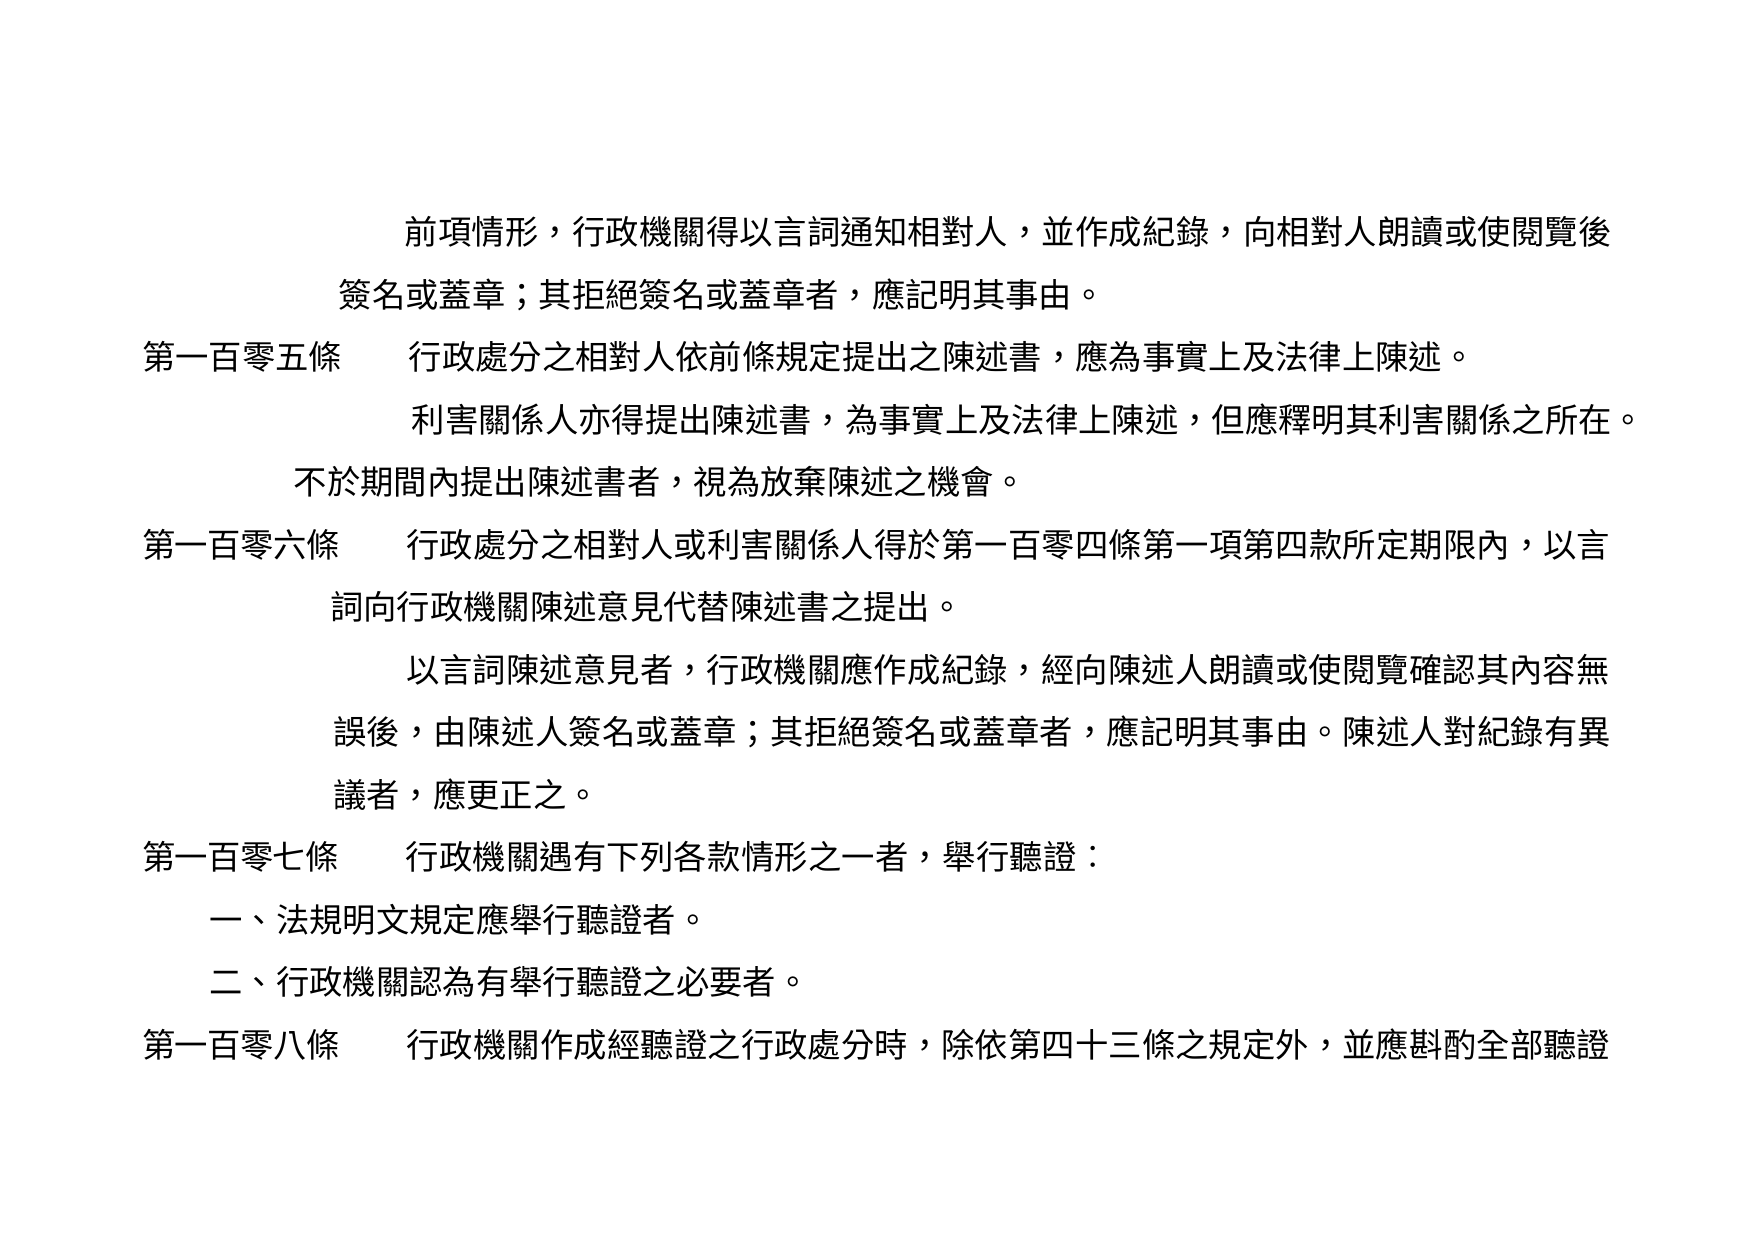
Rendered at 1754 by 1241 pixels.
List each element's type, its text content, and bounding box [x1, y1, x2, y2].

text 以言詞陳述意見者，行政機關應作成紀錄，經向陳述人朗讀或使閱覽確認其內容無誤後，由陳述人簽名或蓋章；其拒絕簽名或蓋章者，應記明其事由。陳述人對紀錄有異議者，應更正之。 [333, 626, 1612, 813]
text 第一百零六條 行政處分之相對人或利害關係人得於第一百零四條第一項第四款所定期限內，以言詞向行政機關陳述意見代替陳述書之提出。 [142, 501, 1612, 626]
text 前項情形，行政機關得以言詞通知相對人，並作成紀錄，向相對人朗讀或使閱覽後簽名或蓋章；其拒絕簽名或蓋章者，應記明其事由。 [339, 188, 1612, 313]
text 第一百零八條 行政機關作成經聽證之行政處分時，除依第四十三條之規定外，並應斟酌全部聽證 [142, 1001, 1612, 1063]
text 第一百零七條 行政機關遇有下列各款情形之一者，舉行聽證︰ [142, 813, 1612, 876]
text 二、行政機關認為有舉行聽證之必要者。 [142, 938, 1612, 1001]
text 利害關係人亦得提出陳述書，為事實上及法律上陳述，但應釋明其利害關係之所在。 [348, 376, 1612, 438]
text 第一百零五條 行政處分之相對人依前條規定提出之陳述書，應為事實上及法律上陳述。 [142, 313, 1612, 376]
text 一、法規明文規定應舉行聽證者。 [142, 876, 1612, 938]
text 不於期間內提出陳述書者，視為放棄陳述之機會。 [142, 438, 1612, 501]
